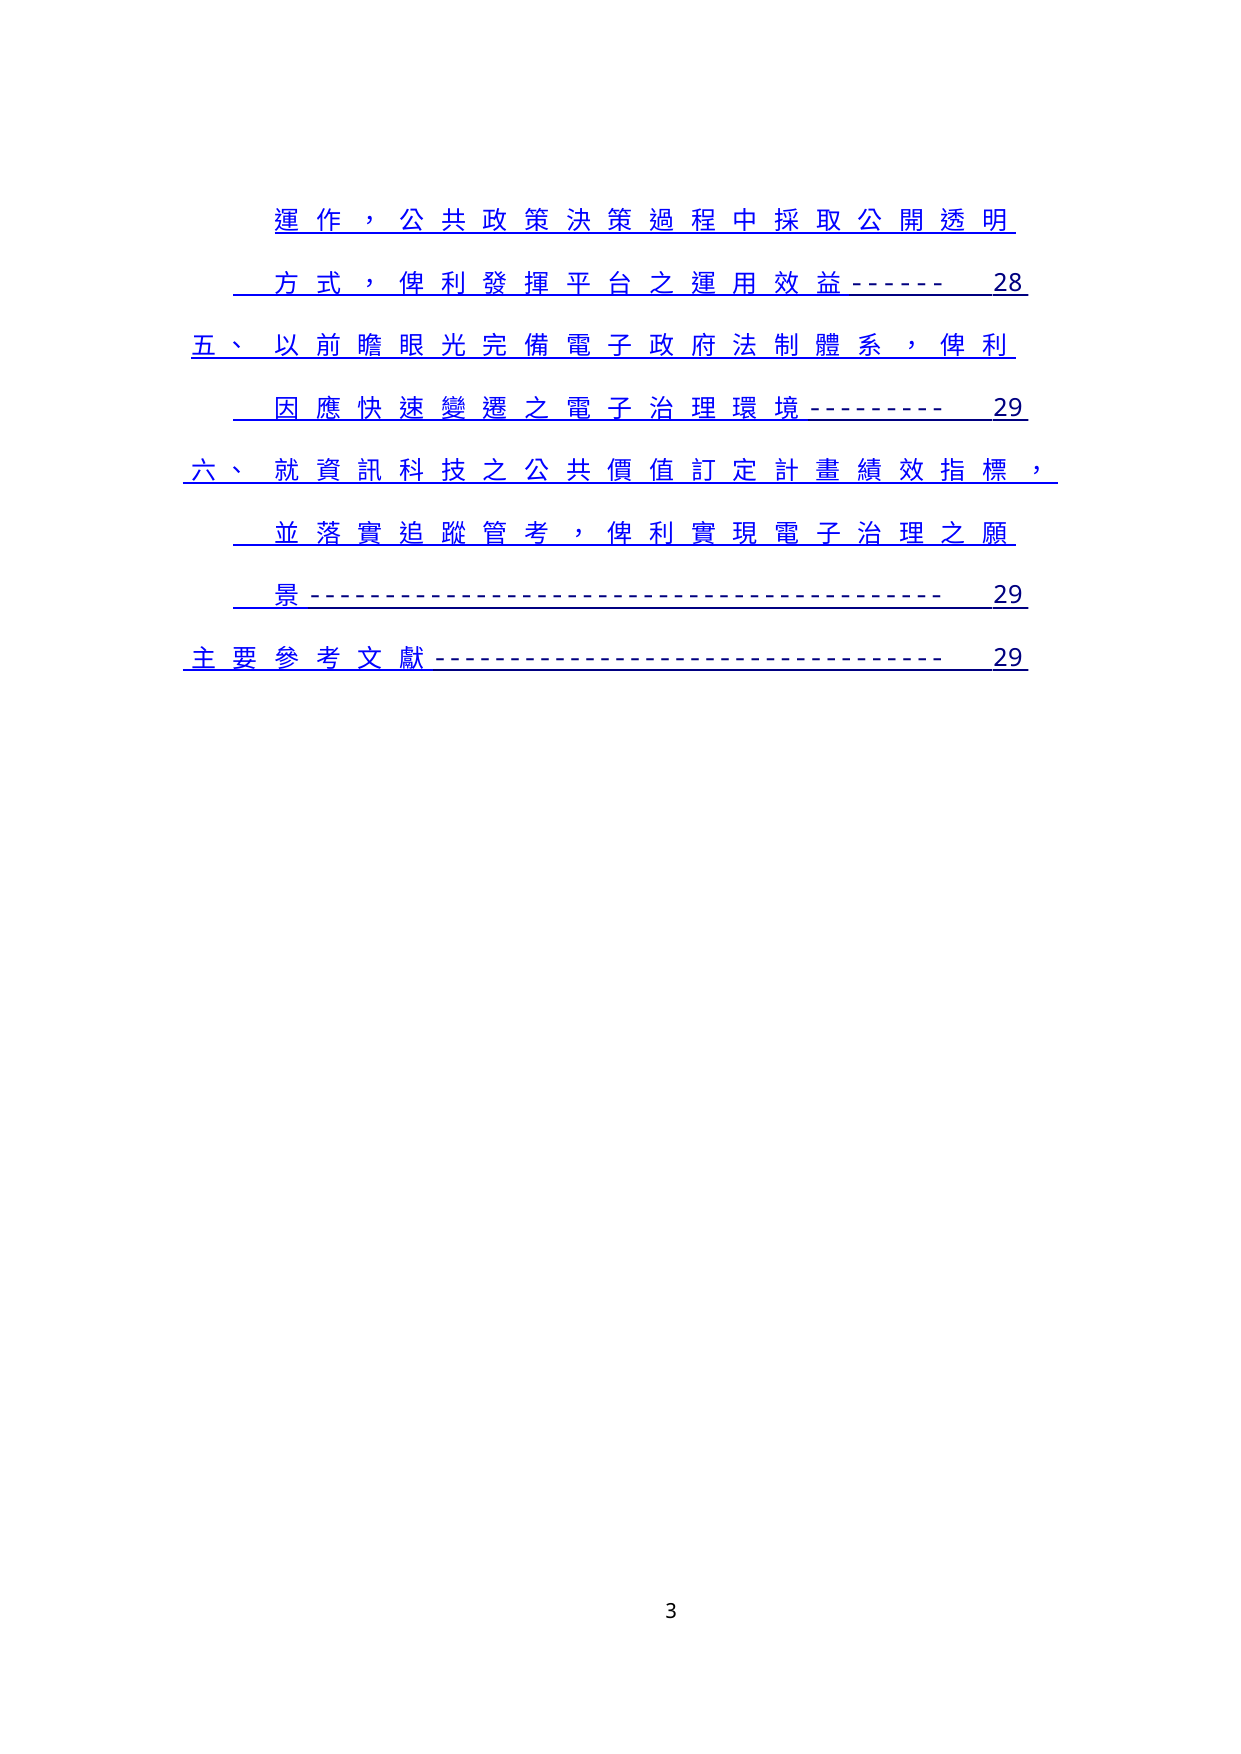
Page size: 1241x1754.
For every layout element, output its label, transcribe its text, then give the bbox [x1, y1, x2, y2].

text 主要參考文獻 29 [183, 615, 1028, 669]
text 六、就資訊科技之公共價值訂定計畫績效指標，並落實追蹤管考，俾利實現電子治理之願景 29 [183, 427, 1028, 482]
text [183, 671, 1028, 677]
text 五、以前瞻眼光完備電子政府法制體系，俾利因應快速變遷之電子治理環境 29 [183, 302, 1028, 427]
text 六、就資訊科技之公共價值訂定計畫績效指標，並落實追蹤管考，俾利實現電子治理之願景 29 [183, 484, 1028, 615]
text 運作，公共政策決策過程中採取公開透明方式，俾利發揮平台之運用效益 28 [183, 177, 1028, 302]
